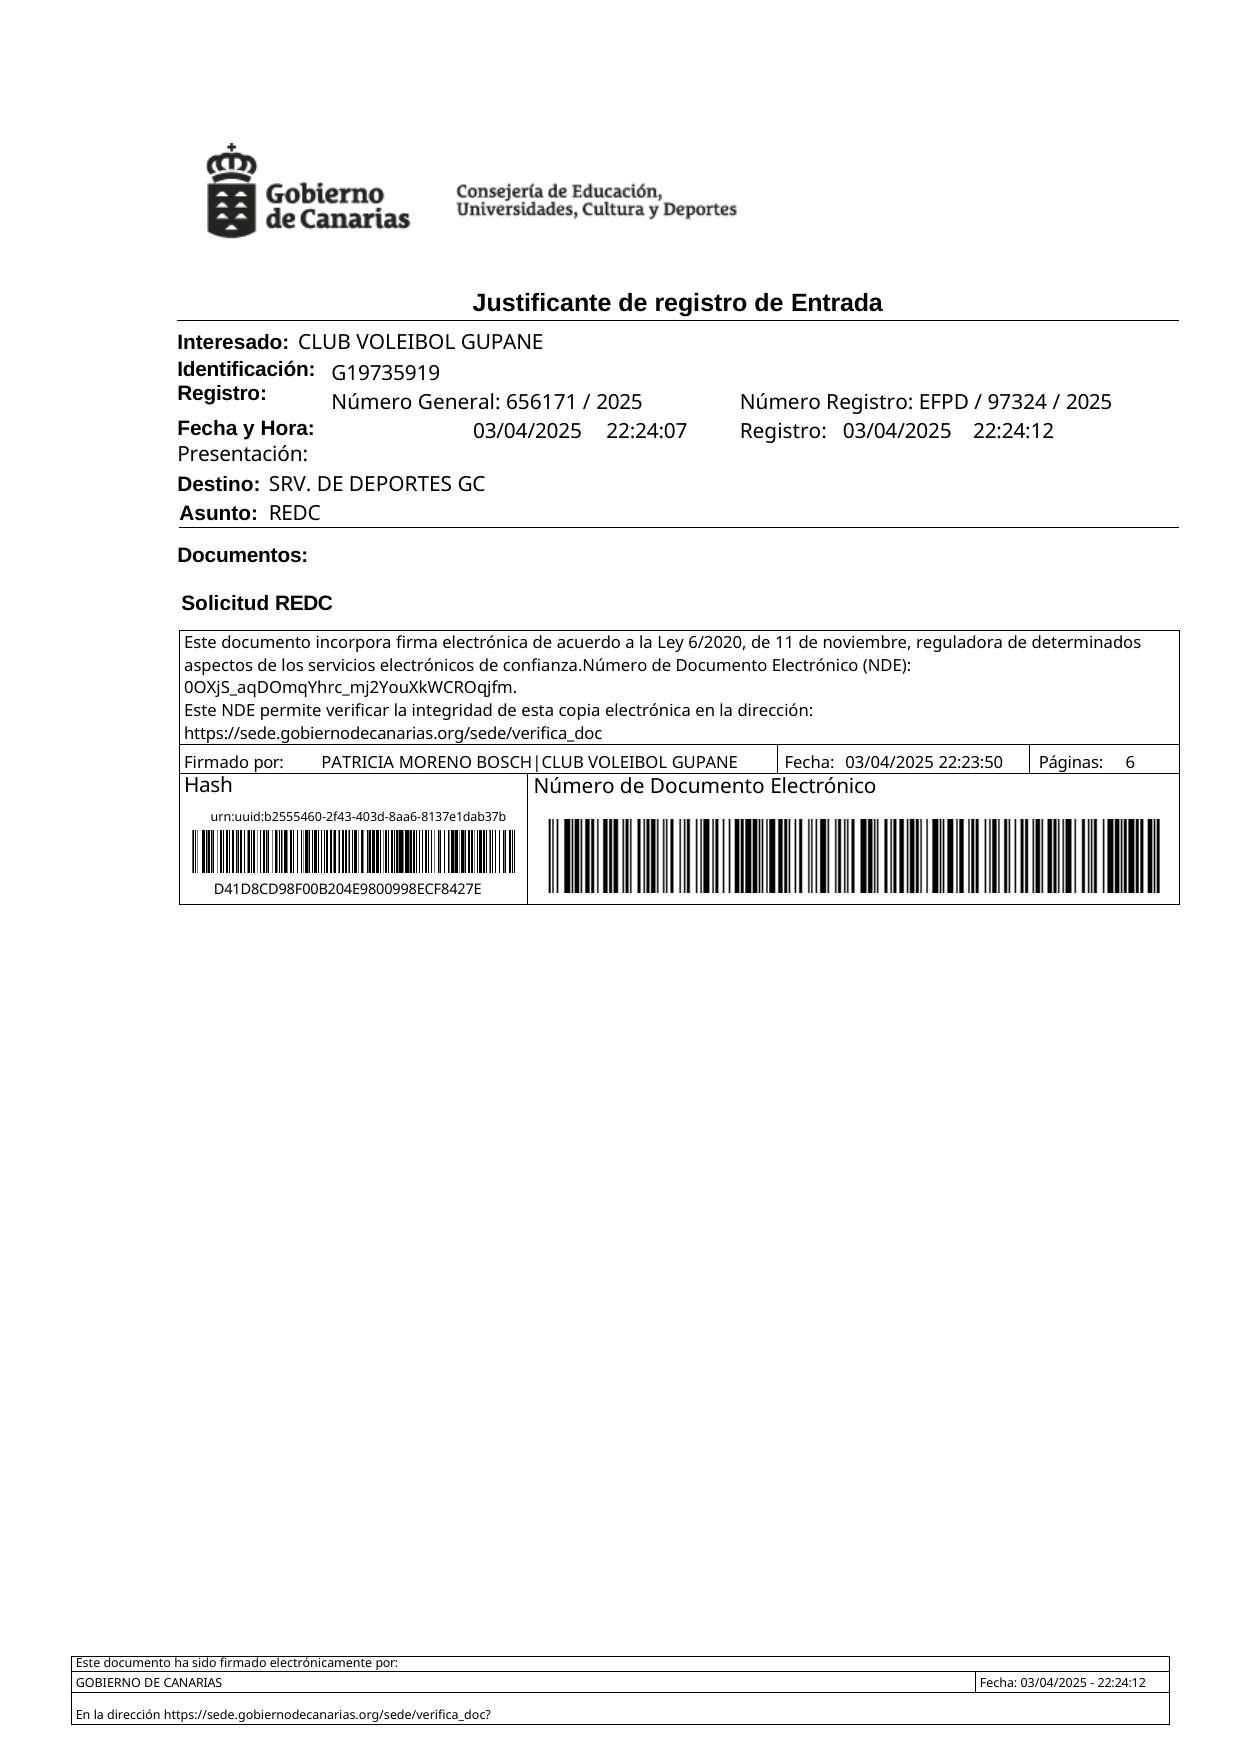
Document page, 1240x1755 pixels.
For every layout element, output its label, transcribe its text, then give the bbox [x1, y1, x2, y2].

text G19735919 [331, 358, 1181, 386]
table_cell GOBIERNO DE CANARIAS [72, 1672, 975, 1692]
table_header Este documento ha sido firmado electrónicamente por: [72, 1657, 1169, 1671]
text Identificación: Registro: [177, 357, 318, 405]
table_cell Fecha: 03/04/2025 - 22:24:12 [976, 1672, 1169, 1692]
table_header Este documento incorpora firma electrónica de acuerdo a la Ley 6/2020, de 11 de noviembre, reguladora de determinados aspectos de los servicios electrónicos de confianza.Número de Documento Electrónico (NDE): 0OXjS_aqDOmqYhrc_mj2YouXkWCROqjfm. Este NDE permite verificar la integridad de esta copia electrónica en la dirección: https://sede.gobiernodecanarias.org/sede/verifica_doc [180, 631, 1179, 744]
table_cell Hash urn:uuid:b2555460-2f43-403d-8aa6-8137e1dab37b D41D8CD98F00B204E9800998ECF8427E [180, 774, 527, 903]
table_cell Fecha: 03/04/2025 22:23:50 [778, 745, 1029, 773]
text Fecha y Hora: Presentación: [177, 416, 459, 468]
text Justificante de registro de Entrada [472, 288, 1181, 317]
text Registro: 03/04/2025 22:24:12 [739, 416, 1181, 444]
text Asunto: REDC [179, 498, 1181, 527]
text 03/04/2025 22:24:07 [473, 416, 687, 444]
table_cell Firmado por: PATRICIA MORENO BOSCH|CLUB VOLEIBOL GUPANE [180, 745, 777, 773]
text Interesado: CLUB VOLEIBOL GUPANE [177, 327, 1181, 356]
text Número General: 656171 / 2025 Número Registro: EFPD / 97324 / 2025 [331, 387, 1181, 416]
text Destino: SRV. DE DEPORTES GC [177, 469, 1181, 497]
table_cell Número de Documento Electrónico [528, 774, 1179, 903]
text Solicitud REDC [181, 591, 1181, 614]
table_cell Páginas: 6 [1030, 745, 1179, 773]
text Documentos: [177, 543, 1181, 567]
table_cell En la dirección https://sede.gobiernodecanarias.org/sede/verifica_doc? [72, 1693, 1169, 1724]
